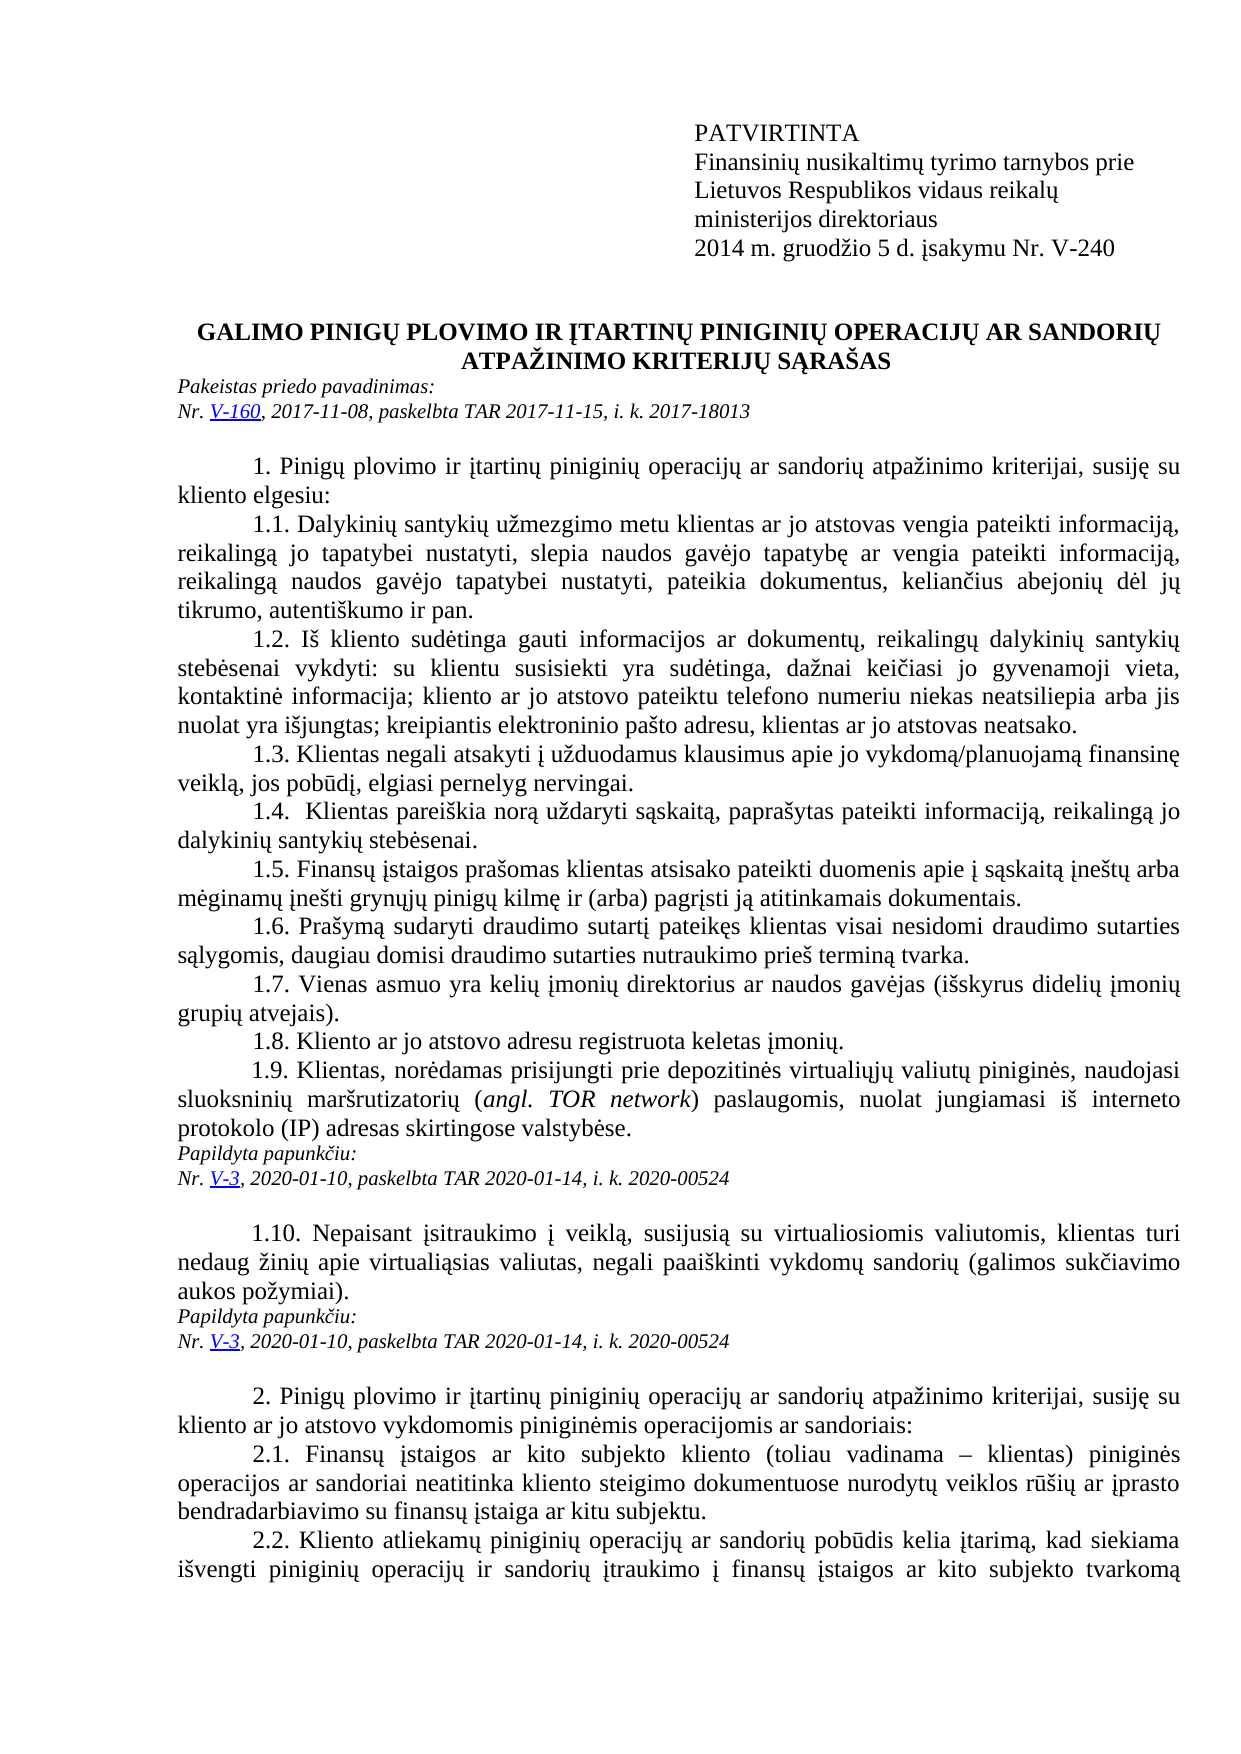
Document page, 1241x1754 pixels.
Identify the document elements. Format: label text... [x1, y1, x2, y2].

text Papildyta papunkčiu: [177, 1141, 1181, 1165]
text 1.2. Iš kliento sudėtinga gauti informacijos ar dokumentų, reikalingų dalykinių santykių stebėsenai vykdyti: su klientu susisiekti yra sudėtinga, dažnai keičiasi jo gyvenamoji vieta, kontaktinė informacija; kliento ar jo atstovo pateiktu telefono numeriu niekas neatsiliepia arba jis nuolat yra išjungtas; kreipiantis elektroninio pašto adresu, klientas ar jo atstovas neatsako. [177, 624, 1181, 739]
text 2.1. Finansų įstaigos ar kito subjekto kliento (toliau vadinama – klientas) piniginės operacijos ar sandoriai neatitinka kliento steigimo dokumentuose nurodytų veiklos rūšių ar įprasto bendradarbiavimo su finansų įstaiga ar kitu subjektu. [177, 1439, 1181, 1525]
text 1.6. Prašymą sudaryti draudimo sutartį pateikęs klientas visai nesidomi draudimo sutarties sąlygomis, daugiau domisi draudimo sutarties nutraukimo prieš terminą tvarka. [177, 911, 1181, 969]
text 1.7. Vienas asmuo yra kelių įmonių direktorius ar naudos gavėjas (išskyrus didelių įmonių grupių atvejais). [177, 969, 1181, 1026]
text Nr. V-3, 2020-01-10, paskelbta TAR 2020-01-14, i. k. 2020-00524 [177, 1328, 1181, 1353]
text 2.2. Kliento atliekamų piniginių operacijų ar sandorių pobūdis kelia įtarimą, kad siekiama išvengti piniginių operacijų ir sandorių įtraukimo į finansų įstaigos ar kito subjekto tvarkomą [177, 1525, 1181, 1583]
text 1. Pinigų plovimo ir įtartinų piniginių operacijų ar sandorių atpažinimo kriterijai, susiję su kliento elgesiu: [177, 451, 1181, 509]
text 1.10. Nepaisant įsitraukimo į veiklą, susijusią su virtualiosiomis valiutomis, klientas turi nedaug žinių apie virtualiąsias valiutas, negali paaiškinti vykdomų sandorių (galimos sukčiavimo aukos požymiai). [177, 1218, 1181, 1304]
text Lietuvos Respublikos vidaus reikalų [694, 176, 1181, 204]
text 1.5. Finansų įstaigos prašomas klientas atsisako pateikti duomenis apie į sąskaitą įneštų arba mėginamų įnešti grynųjų pinigų kilmę ir (arba) pagrįsti ją atitinkamais dokumentais. [177, 854, 1181, 911]
text Finansinių nusikaltimų tyrimo tarnybos prie [694, 147, 1181, 176]
text 1.3. Klientas negali atsakyti į užduodamus klausimus apie jo vykdomą/planuojamą finansinę veiklą, jos pobūdį, elgiasi pernelyg nervingai. [177, 739, 1181, 796]
text 1.8. Kliento ar jo atstovo adresu registruota keletas įmonių. [177, 1026, 1181, 1055]
text PATVIRTINTA [177, 118, 1181, 147]
text Nr. V-3, 2020-01-10, paskelbta TAR 2020-01-14, i. k. 2020-00524 [177, 1165, 1181, 1189]
text 1.1. Dalykinių santykių užmezgimo metu klientas ar jo atstovas vengia pateikti informaciją, reikalingą jo tapatybei nustatyti, slepia naudos gavėjo tapatybę ar vengia pateikti informaciją, reikalingą naudos gavėjo tapatybei nustatyti, pateikia dokumentus, keliančius abejonių dėl jų tikrumo, autentiškumo ir pan. [177, 509, 1181, 624]
text 2. Pinigų plovimo ir įtartinų piniginių operacijų ar sandorių atpažinimo kriterijai, susiję su kliento ar jo atstovo vykdomomis piniginėmis operacijomis ar sandoriais: [177, 1381, 1181, 1439]
text GALIMO PINIGŲ PLOVIMO IR ĮTARTINŲ PINIGINIŲ OPERACIJŲ AR SANDORIŲ ATPAŽINIMO KRITERIJŲ SĄRAŠAS [177, 317, 1181, 374]
text ministerijos direktoriaus [694, 204, 1181, 233]
text Nr. V-160, 2017-11-08, paskelbta TAR 2017-11-15, i. k. 2017-18013 [177, 398, 1181, 423]
text 1.9. Klientas, norėdamas prisijungti prie depozitinės virtualiųjų valiutų piniginės, naudojasi sluoksninių maršrutizatorių (angl. TOR network) paslaugomis, nuolat jungiamasi iš interneto protokolo (IP) adresas skirtingose valstybėse. [177, 1055, 1181, 1141]
text Pakeistas priedo pavadinimas: [177, 374, 1181, 398]
text 2014 m. gruodžio 5 d. įsakymu Nr. V-240 [694, 233, 1181, 262]
text Papildyta papunkčiu: [177, 1304, 1181, 1328]
text 1.4. Klientas pareiškia norą uždaryti sąskaitą, paprašytas pateikti informaciją, reikalingą jo dalykinių santykių stebėsenai. [177, 796, 1181, 854]
